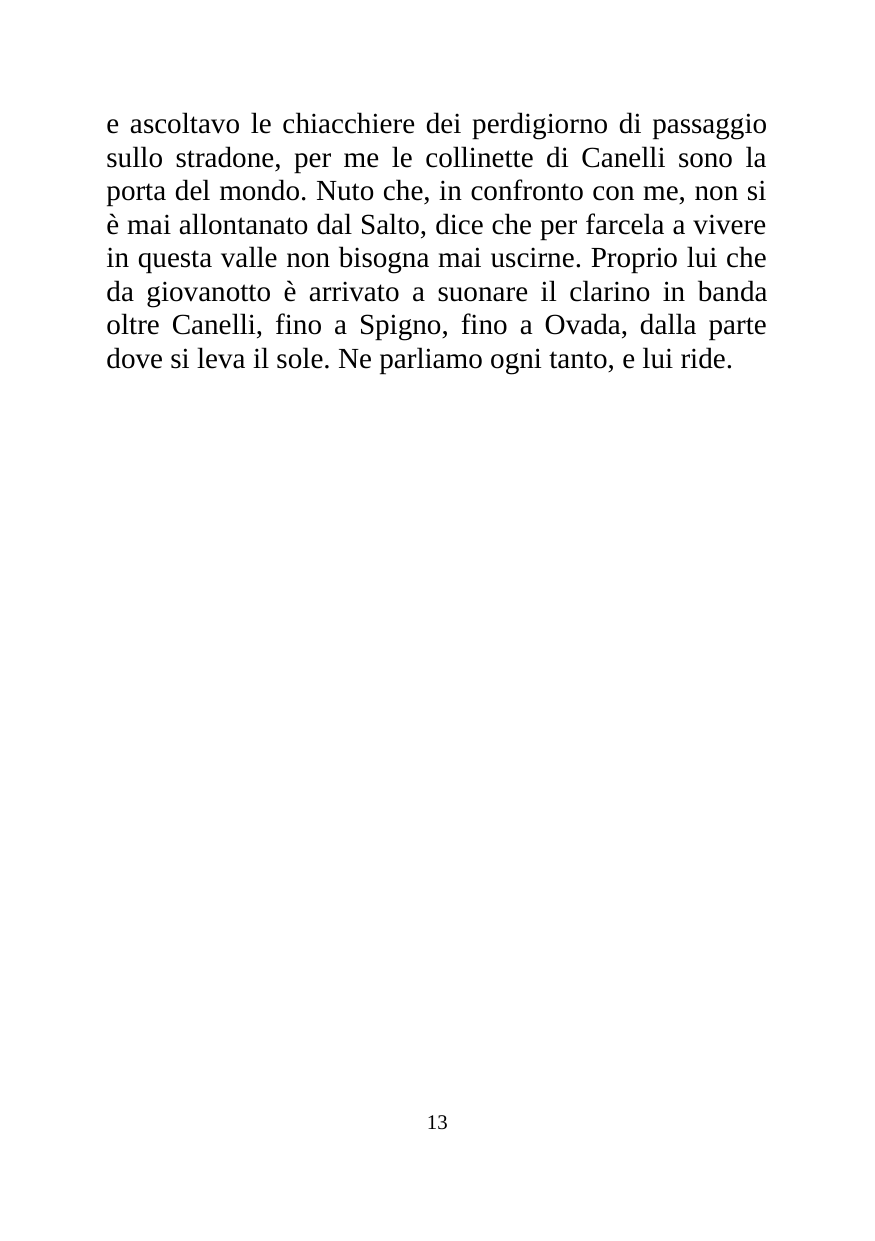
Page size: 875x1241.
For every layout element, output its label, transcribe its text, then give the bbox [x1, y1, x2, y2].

text e ascoltavo le chiacchiere dei perdigiorno di passaggio sullo stradone, per me le collinette di Canelli sono la porta del mondo. Nuto che, in confronto con me, non si è mai allontanato dal Salto, dice che per farcela a vivere in questa valle non bisogna mai uscirne. Proprio lui che da giovanotto è arrivato a suonare il clarino in banda oltre Canelli, fino a Spigno, fino a Ovada, dalla parte dove si leva il sole. Ne parliamo ogni tanto, e lui ride. [106, 106, 768, 374]
